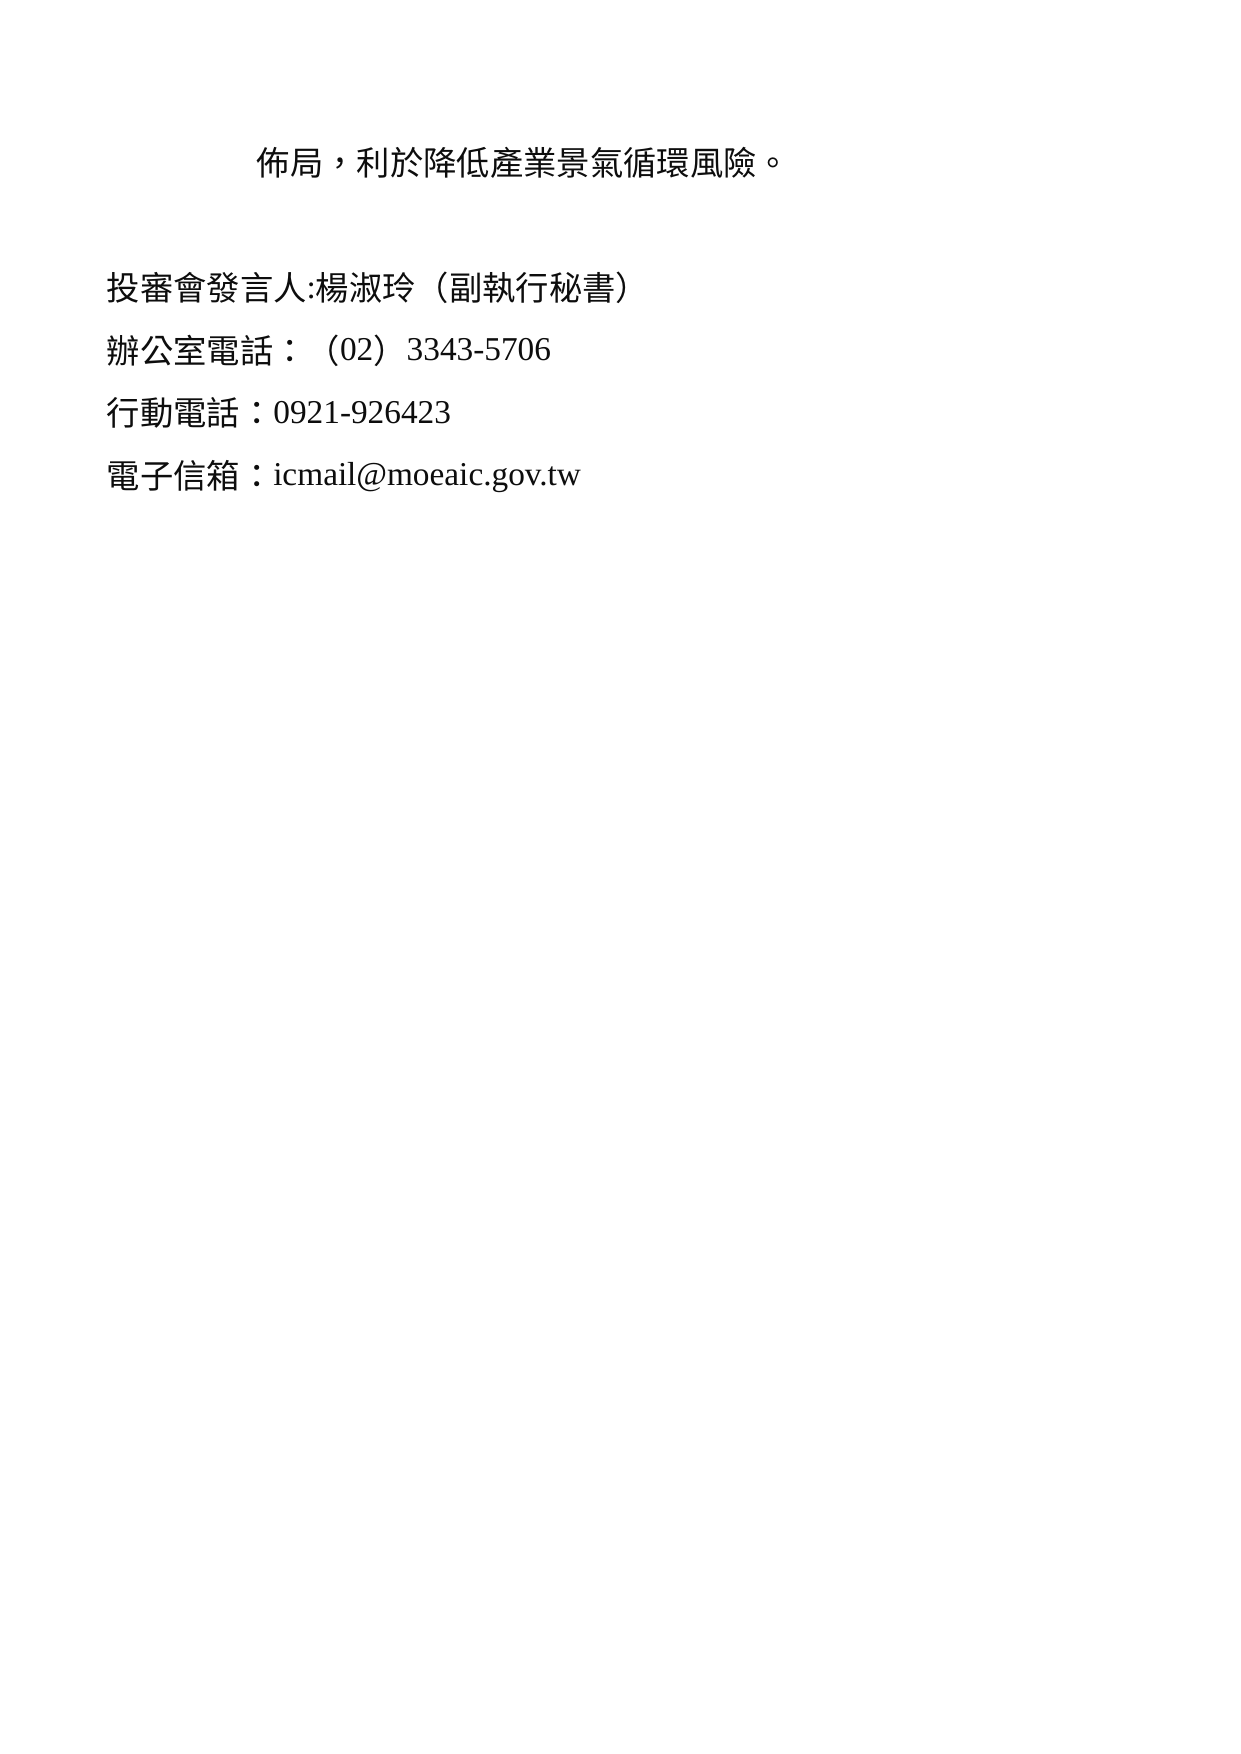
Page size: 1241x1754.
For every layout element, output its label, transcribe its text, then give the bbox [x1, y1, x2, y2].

text 電子信箱：icmail@moeaic.gov.tw [106, 432, 1134, 494]
text 行動電話：0921-926423 [106, 369, 1134, 432]
text 投審會發言人:楊淑玲（副執行秘書） [106, 244, 1134, 307]
text 辦公室電話：（02）3343-5706 [106, 307, 1134, 369]
text 國巨股份有限公司以美金16億4,000萬元間接投資美國KEMET CORPORATION(基美)股權；基美係美國被動元件大廠，產品可應用於汽車電子、工業應用、航空、醫療、智慧手機、雲端/網路設備、5G、無線通訊等高階領域，客戶包括一線車廠安全系統及電信基地台；本案實行後持股比例100%，國巨成為全球第三大被動元件廠，可達成晶片電阻、鉭質電容均為市佔第一，MLCC(陶瓷電容)市佔第三，有助於擴大美歐市場能見度，使國巨順利進入高規格導向之日本市場，並透過與基美互補特性，強化高階、利基型市場完整佈局，利於降低產業景氣循環風險。 [256, 119, 1134, 182]
